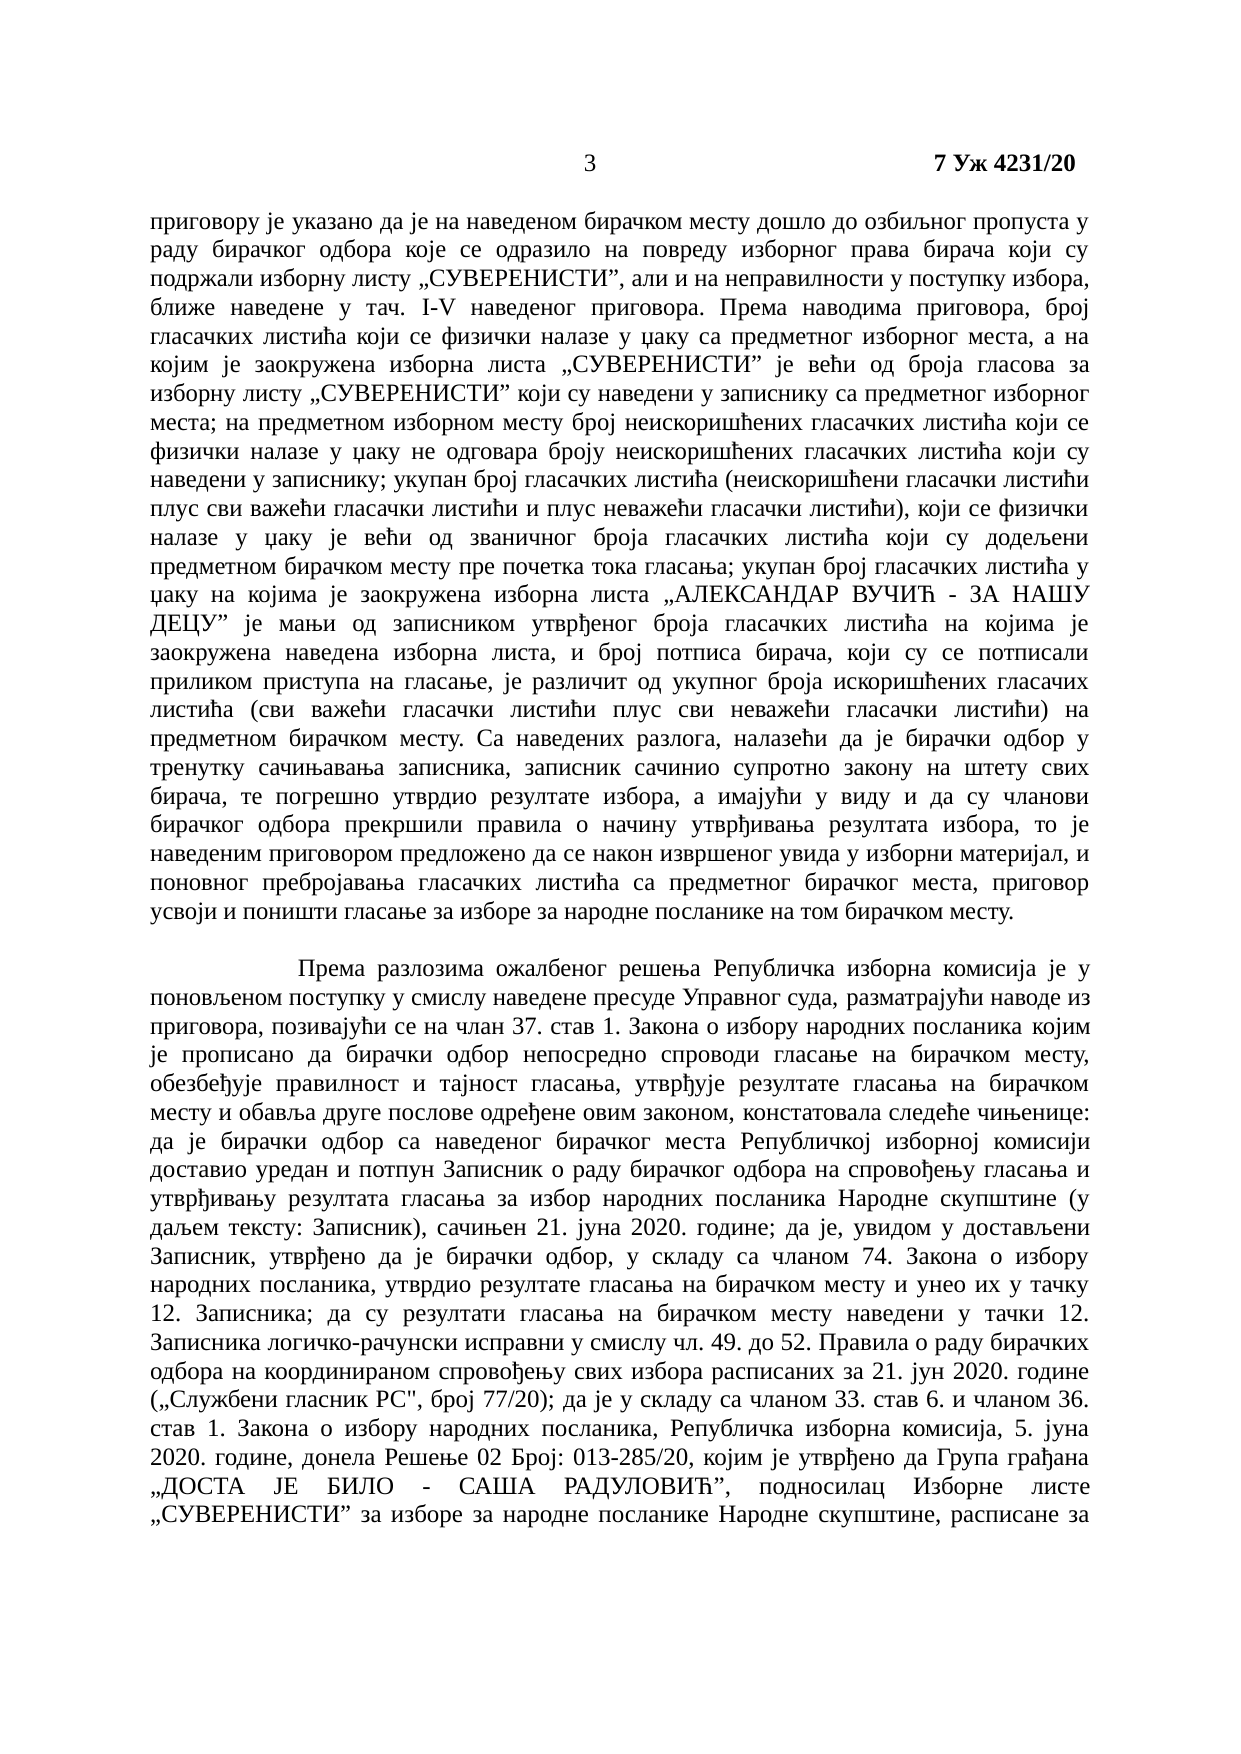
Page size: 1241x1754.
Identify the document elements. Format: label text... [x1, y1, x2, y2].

text Према разлозима ожалбеног решења Републичка изборна комисија је у поновљеном поступку у смислу наведене пресуде Управног суда, разматрајући наводе из приговора, позивајући се на члан 37. став 1. Закона о избору народних посланика којим је прописано да бирачки одбор непосредно спроводи гласање на бирачком месту, обезбеђује правилност и тајност гласања, утврђује резултате гласања на бирачком месту и обавља друге послове одређене овим законом, констатовала следеће чињенице: да је бирачки одбор са наведеног бирачког места Републичкој изборној комисији доставио уредан и потпун Записник о раду бирачког одбора на спровођењу гласања и утврђивању резултата гласања за избор народних посланика Народне скупштине (у даљем тексту: Записник), сачињен 21. јуна 2020. године; да је, увидом у достављени Записник, утврђено да је бирачки одбор, у складу са чланом 74. Закона о избору народних посланика, утврдио резултате гласања на бирачком месту и унео их у тачку 12. Записника; да су резултати гласања на бирачком месту наведени у тачки 12. Записника логичко-рачунски исправни у смислу чл. 49. до 52. Правила о раду бирачких одбора на координираном спровођењу свих избора расписаних за 21. јун 2020. године („Службени гласник РС", број 77/20); да је у складу са чланом 33. став 6. и чланом 36. став 1. Закона о избору народних посланика, Републичка изборна комисија, 5. јуна 2020. године, донела Решење 02 Број: 013-285/20, којим је утврђено да Група грађана „ДОСТА ЈЕ БИЛО - САША РАДУЛОВИЋ”, подносилац Изборне листе „СУВЕРЕНИСТИ” за изборе за народне посланике Народне скупштине, расписане за [150, 953, 1091, 1528]
text приговору је указано да је на наведеном бирачком месту дошло до озбиљног пропуста у раду бирачког одбора које се одразило на повреду изборног права бирача који су подржали изборну листу „СУВЕРЕНИСТИ”, али и на неправилности у поступку избора, ближе наведене у тач. I-V наведеног приговора. Према наводима приговора, број гласачких листића који се физички налазе у џаку са предметног изборног места, а на којим је заокружена изборна листа „СУВЕРЕНИСТИ” је већи од броја гласова за изборну листу „СУВЕРЕНИСТИ” који су наведени у записнику са предметног изборног места; на предметном изборном месту број неискоришћених гласачких листића који се физички налазе у џаку не одговара броју неискоришћених гласачких листића који су наведени у записнику; укупан број гласачких листића (неискоришћени гласачки листићи плус сви важећи гласачки листићи и плус неважећи гласачки листићи), који се физички налазе у џаку је већи од званичног броја гласачких листића који су додељени предметном бирачком месту пре почетка тока гласања; укупан број гласачких листића у џаку на којима је заокружена изборна листа „АЛЕКСАНДАР ВУЧИЋ - ЗА НАШУ ДЕЦУ” је мањи од записником утврђеног броја гласачких листића на којима је заокружена наведена изборна листа, и број потписа бирача, који су се потписали приликом приступа на гласање, је различит од укупног броја искоришћених гласачих листића (сви важећи гласачки листићи плус сви неважећи гласачки листићи) на предметном бирачком месту. Са наведених разлога, налазећи да је бирачки одбор у тренутку сачињавања записника, записник сачинио супротно закону на штету свих бирача, те погрешно утврдио резултате избора, а имајући у виду и да су чланови бирачког одбора прекршили правила о начину утврђивања резултата избора, то је наведеним приговором предложено да се након извршеног увида у изборни материјал, и поновног пребројавања гласачких листића са предметног бирачког места, приговор усвоји и поништи гласање за изборе за народне посланике на том бирачком месту. [150, 206, 1091, 924]
